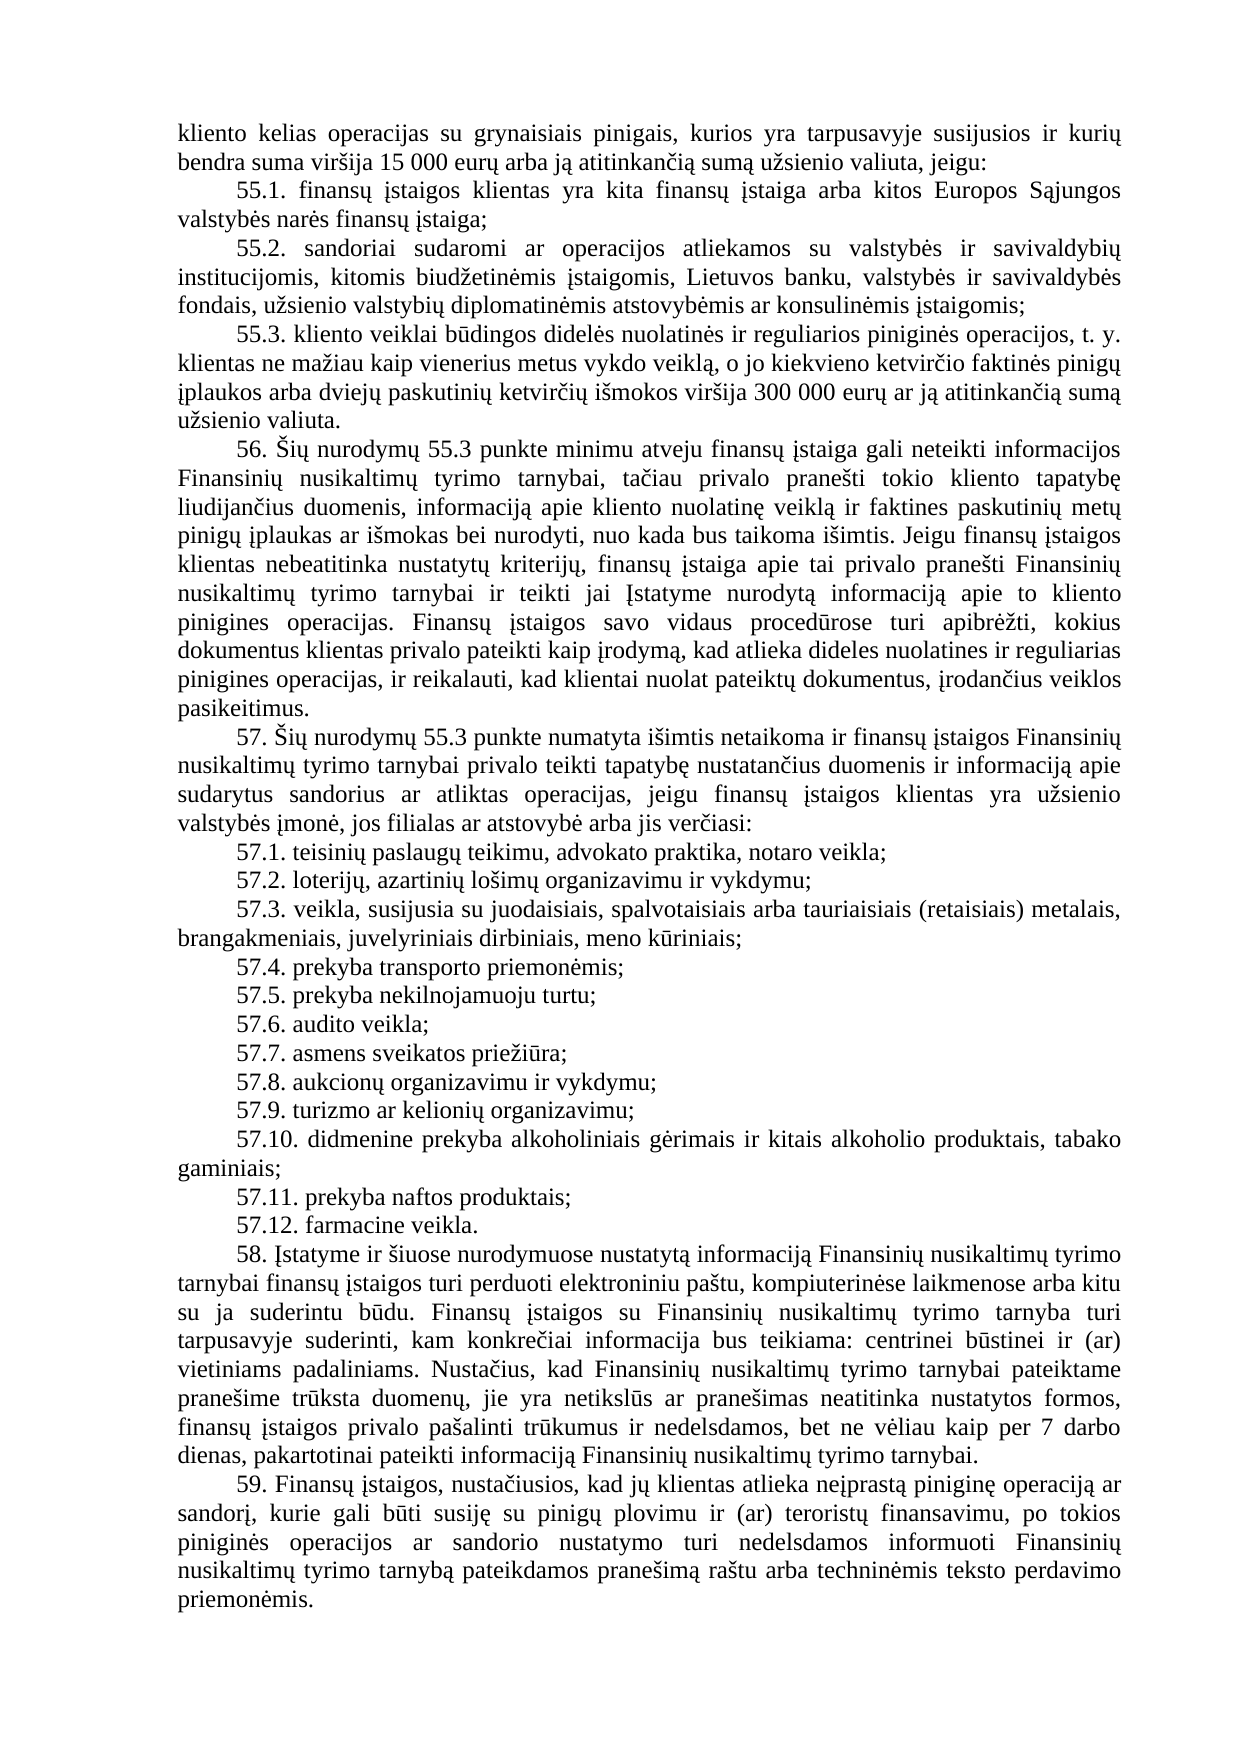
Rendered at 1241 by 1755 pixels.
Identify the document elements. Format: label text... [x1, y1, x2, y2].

text 57. Šių nurodymų 55.3 punkte numatyta išimtis netaikoma ir finansų įstaigos Finansinių nusikaltimų tyrimo tarnybai privalo teikti tapatybę nustatančius duomenis ir informaciją apie sudarytus sandorius ar atliktas operacijas, jeigu finansų įstaigos klientas yra užsienio valstybės įmonė, jos filialas ar atstovybė arba jis verčiasi: [177, 722, 1122, 837]
text 57.3. veikla, susijusia su juodaisiais, spalvotaisiais arba tauriaisiais (retaisiais) metalais, brangakmeniais, juvelyriniais dirbiniais, meno kūriniais; [177, 894, 1122, 952]
text 56. Šių nurodymų 55.3 punkte minimu atveju finansų įstaiga gali neteikti informacijos Finansinių nusikaltimų tyrimo tarnybai, tačiau privalo pranešti tokio kliento tapatybę liudijančius duomenis, informaciją apie kliento nuolatinę veiklą ir faktines paskutinių metų pinigų įplaukas ar išmokas bei nurodyti, nuo kada bus taikoma išimtis. Jeigu finansų įstaigos klientas nebeatitinka nustatytų kriterijų, finansų įstaiga apie tai privalo pranešti Finansinių nusikaltimų tyrimo tarnybai ir teikti jai Įstatyme nurodytą informaciją apie to kliento pinigines operacijas. Finansų įstaigos savo vidaus procedūrose turi apibrėžti, kokius dokumentus klientas privalo pateikti kaip įrodymą, kad atlieka dideles nuolatines ir reguliarias pinigines operacijas, ir reikalauti, kad klientai nuolat pateiktų dokumentus, įrodančius veiklos pasikeitimus. [177, 434, 1122, 722]
text 55.3. kliento veiklai būdingos didelės nuolatinės ir reguliarios piniginės operacijos, t. y. klientas ne mažiau kaip vienerius metus vykdo veiklą, o jo kiekvieno ketvirčio faktinės pinigų įplaukos arba dviejų paskutinių ketvirčių išmokos viršija 300 000 eurų ar ją atitinkančią sumą užsienio valiuta. [177, 319, 1122, 434]
text 57.4. prekyba transporto priemonėmis; [177, 952, 1122, 981]
text 57.2. loterijų, azartinių lošimų organizavimu ir vykdymu; [177, 866, 1122, 894]
text 57.5. prekyba nekilnojamuoju turtu; [177, 981, 1122, 1009]
text 59. Finansų įstaigos, nustačiusios, kad jų klientas atlieka neįprastą piniginę operaciją ar sandorį, kurie gali būti susiję su pinigų plovimu ir (ar) teroristų finansavimu, po tokios piniginės operacijos ar sandorio nustatymo turi nedelsdamos informuoti Finansinių nusikaltimų tyrimo tarnybą pateikdamos pranešimą raštu arba techninėmis teksto perdavimo priemonėmis. [177, 1469, 1122, 1613]
text 57.11. prekyba naftos produktais; [177, 1182, 1122, 1211]
text kliento kelias operacijas su grynaisiais pinigais, kurios yra tarpusavyje susijusios ir kurių bendra suma viršija 15 000 eurų arba ją atitinkančią sumą užsienio valiuta, jeigu: [177, 118, 1122, 176]
text 58. Įstatyme ir šiuose nurodymuose nustatytą informaciją Finansinių nusikaltimų tyrimo tarnybai finansų įstaigos turi perduoti elektroniniu paštu, kompiuterinėse laikmenose arba kitu su ja suderintu būdu. Finansų įstaigos su Finansinių nusikaltimų tyrimo tarnyba turi tarpusavyje suderinti, kam konkrečiai informacija bus teikiama: centrinei būstinei ir (ar) vietiniams padaliniams. Nustačius, kad Finansinių nusikaltimų tyrimo tarnybai pateiktame pranešime trūksta duomenų, jie yra netikslūs ar pranešimas neatitinka nustatytos formos, finansų įstaigos privalo pašalinti trūkumus ir nedelsdamos, bet ne vėliau kaip per 7 darbo dienas, pakartotinai pateikti informaciją Finansinių nusikaltimų tyrimo tarnybai. [177, 1239, 1122, 1469]
text 57.10. didmenine prekyba alkoholiniais gėrimais ir kitais alkoholio produktais, tabako gaminiais; [177, 1124, 1122, 1182]
text 57.8. aukcionų organizavimu ir vykdymu; [177, 1067, 1122, 1096]
text 57.12. farmacine veikla. [177, 1211, 1122, 1239]
text 55.2. sandoriai sudaromi ar operacijos atliekamos su valstybės ir savivaldybių institucijomis, kitomis biudžetinėmis įstaigomis, Lietuvos banku, valstybės ir savivaldybės fondais, užsienio valstybių diplomatinėmis atstovybėmis ar konsulinėmis įstaigomis; [177, 233, 1122, 319]
text 57.7. asmens sveikatos priežiūra; [177, 1038, 1122, 1067]
text 57.9. turizmo ar kelionių organizavimu; [177, 1096, 1122, 1124]
text 55.1. finansų įstaigos klientas yra kita finansų įstaiga arba kitos Europos Sąjungos valstybės narės finansų įstaiga; [177, 176, 1122, 233]
text 57.1. teisinių paslaugų teikimu, advokato praktika, notaro veikla; [177, 837, 1122, 866]
text 57.6. audito veikla; [177, 1009, 1122, 1038]
